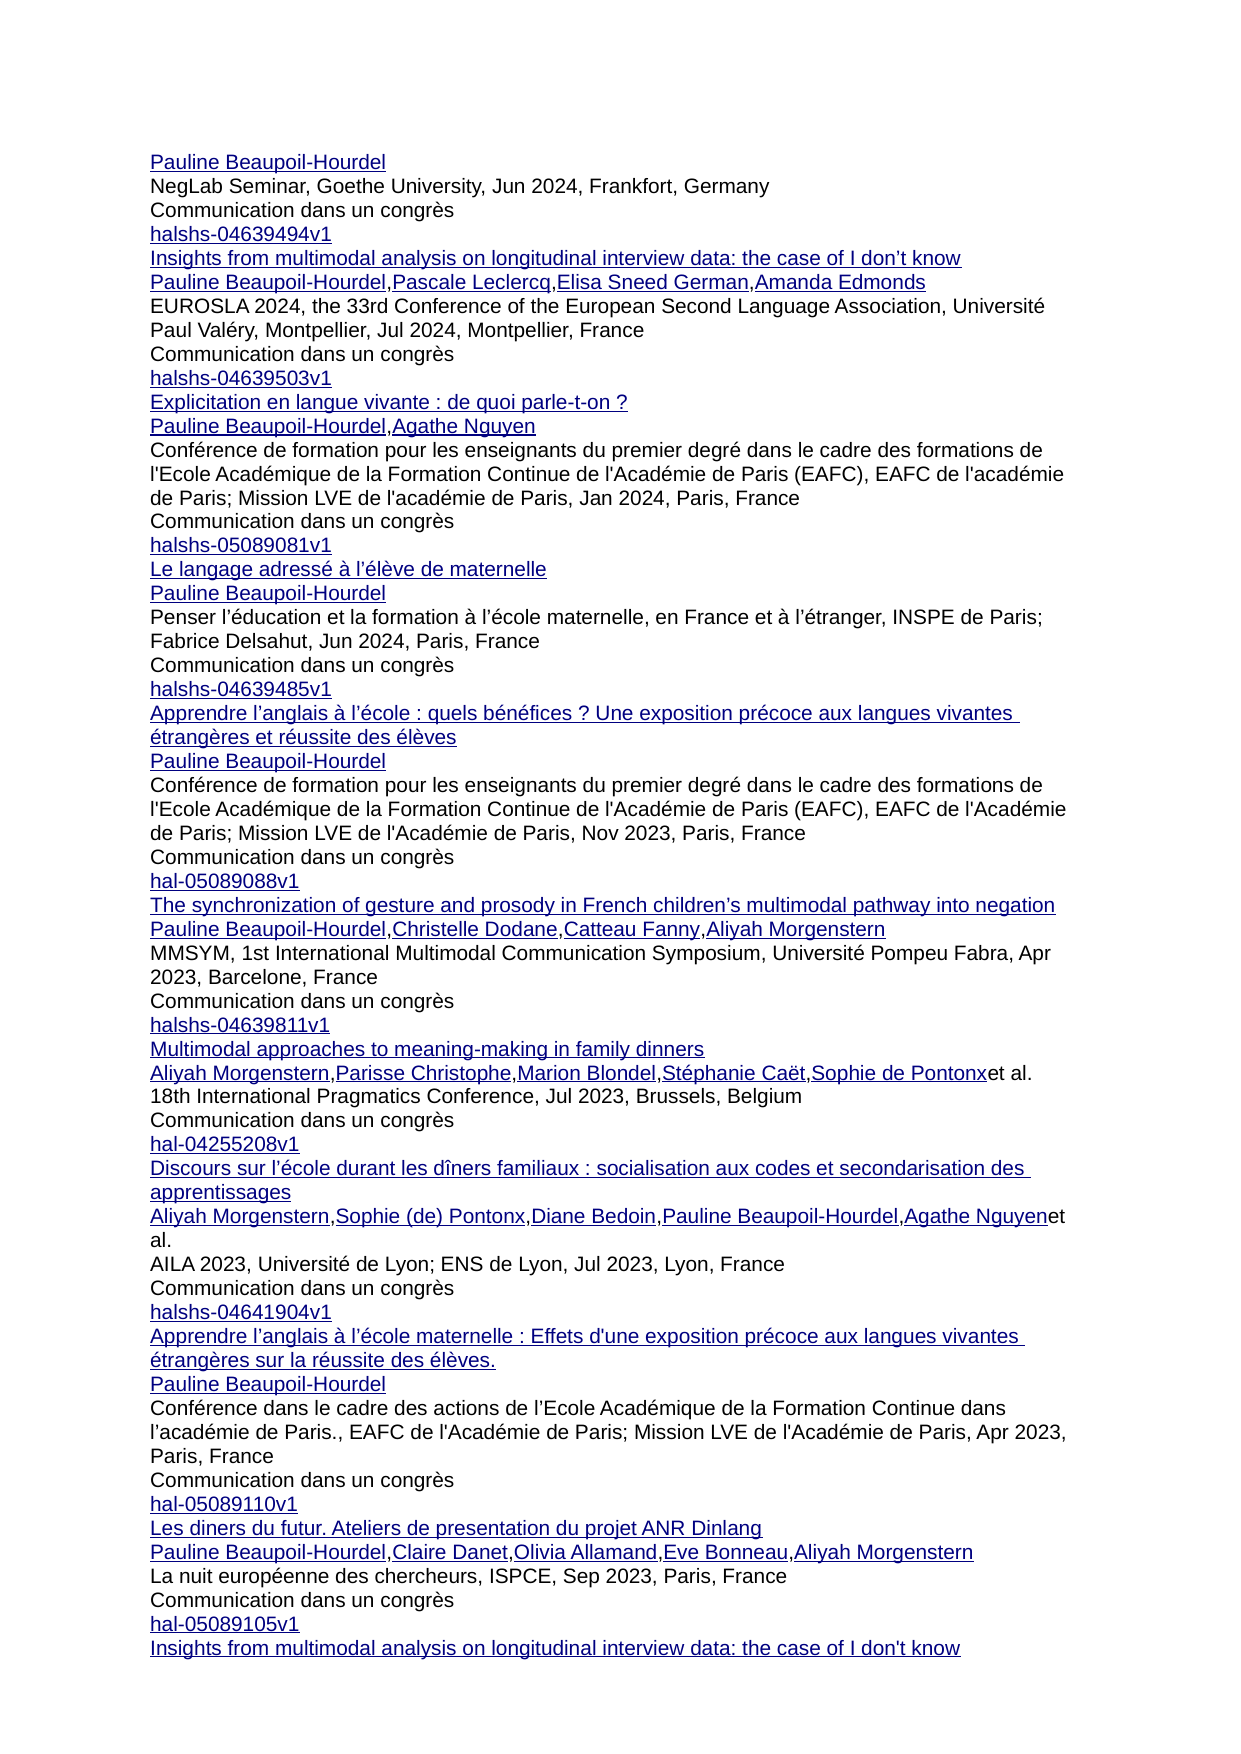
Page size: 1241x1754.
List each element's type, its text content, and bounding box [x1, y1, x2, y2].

table_cell Pauline Beaupoil-Hourdel NegLab Seminar, Goethe University, Jun 2024, Frankfort, Germany Communication dans un congrès halshs-04639494v1 [150, 150, 1090, 246]
table_cell Explicitation en langue vivante : de quoi parle-t-on ? Pauline Beaupoil-Hourdel,Agathe Nguyen Conférence de formation pour les enseignants du premier degré dans le cadre des formations de l'Ecole Académique de la Formation Continue de l'Académie de Paris (EAFC), EAFC de l'académie de Paris; Mission LVE de l'académie de Paris, Jan 2024, Paris, France Communication dans un congrès halshs-05089081v1 [150, 390, 1090, 557]
table_cell Discours sur l’école durant les dîners familiaux : socialisation aux codes et secondarisation des apprentissages Aliyah Morgenstern,Sophie (de) Pontonx,Diane Bedoin,Pauline Beaupoil-Hourdel,Agathe Nguyenet al. AILA 2023, Université de Lyon; ENS de Lyon, Jul 2023, Lyon, France Communication dans un congrès halshs-04641904v1 [150, 1156, 1090, 1324]
table_cell Insights from multimodal analysis on longitudinal interview data: the case of I don't know [150, 1635, 1090, 1659]
table_cell The synchronization of gesture and prosody in French children’s multimodal pathway into negation Pauline Beaupoil-Hourdel,Christelle Dodane,Catteau Fanny,Aliyah Morgenstern MMSYM, 1st International Multimodal Communication Symposium, Université Pompeu Fabra, Apr 2023, Barcelone, France Communication dans un congrès halshs-04639811v1 [150, 893, 1090, 1036]
table_cell Le langage adressé à l’élève de maternelle Pauline Beaupoil-Hourdel Penser l’éducation et la formation à l’école maternelle, en France et à l’étranger, INSPE de Paris; Fabrice Delsahut, Jun 2024, Paris, France Communication dans un congrès halshs-04639485v1 [150, 557, 1090, 701]
table_cell Insights from multimodal analysis on longitudinal interview data: the case of I don’t know Pauline Beaupoil-Hourdel,Pascale Leclercq,Elisa Sneed German,Amanda Edmonds EUROSLA 2024, the 33rd Conference of the European Second Language Association, Université Paul Valéry, Montpellier, Jul 2024, Montpellier, France Communication dans un congrès halshs-04639503v1 [150, 246, 1090, 389]
table_cell Les diners du futur. Ateliers de presentation du projet ANR Dinlang Pauline Beaupoil-Hourdel,Claire Danet,Olivia Allamand,Eve Bonneau,Aliyah Morgenstern La nuit européenne des chercheurs, ISPCE, Sep 2023, Paris, France Communication dans un congrès hal-05089105v1 [150, 1516, 1090, 1635]
table_cell Multimodal approaches to meaning-making in family dinners Aliyah Morgenstern,Parisse Christophe,Marion Blondel,Stéphanie Caët,Sophie de Pontonxet al. 18th International Pragmatics Conference, Jul 2023, Brussels, Belgium Communication dans un congrès hal-04255208v1 [150, 1036, 1090, 1156]
table_cell Apprendre l’anglais à l’école : quels bénéfices ? Une exposition précoce aux langues vivantes étrangères et réussite des élèves Pauline Beaupoil-Hourdel Conférence de formation pour les enseignants du premier degré dans le cadre des formations de l'Ecole Académique de la Formation Continue de l'Académie de Paris (EAFC), EAFC de l'Académie de Paris; Mission LVE de l'Académie de Paris, Nov 2023, Paris, France Communication dans un congrès hal-05089088v1 [150, 701, 1090, 893]
table_cell Apprendre l’anglais à l’école maternelle : Effets d'une exposition précoce aux langues vivantes étrangères sur la réussite des élèves. Pauline Beaupoil-Hourdel Conférence dans le cadre des actions de l’Ecole Académique de la Formation Continue dans l’académie de Paris., EAFC de l'Académie de Paris; Mission LVE de l'Académie de Paris, Apr 2023, Paris, France Communication dans un congrès hal-05089110v1 [150, 1324, 1090, 1516]
